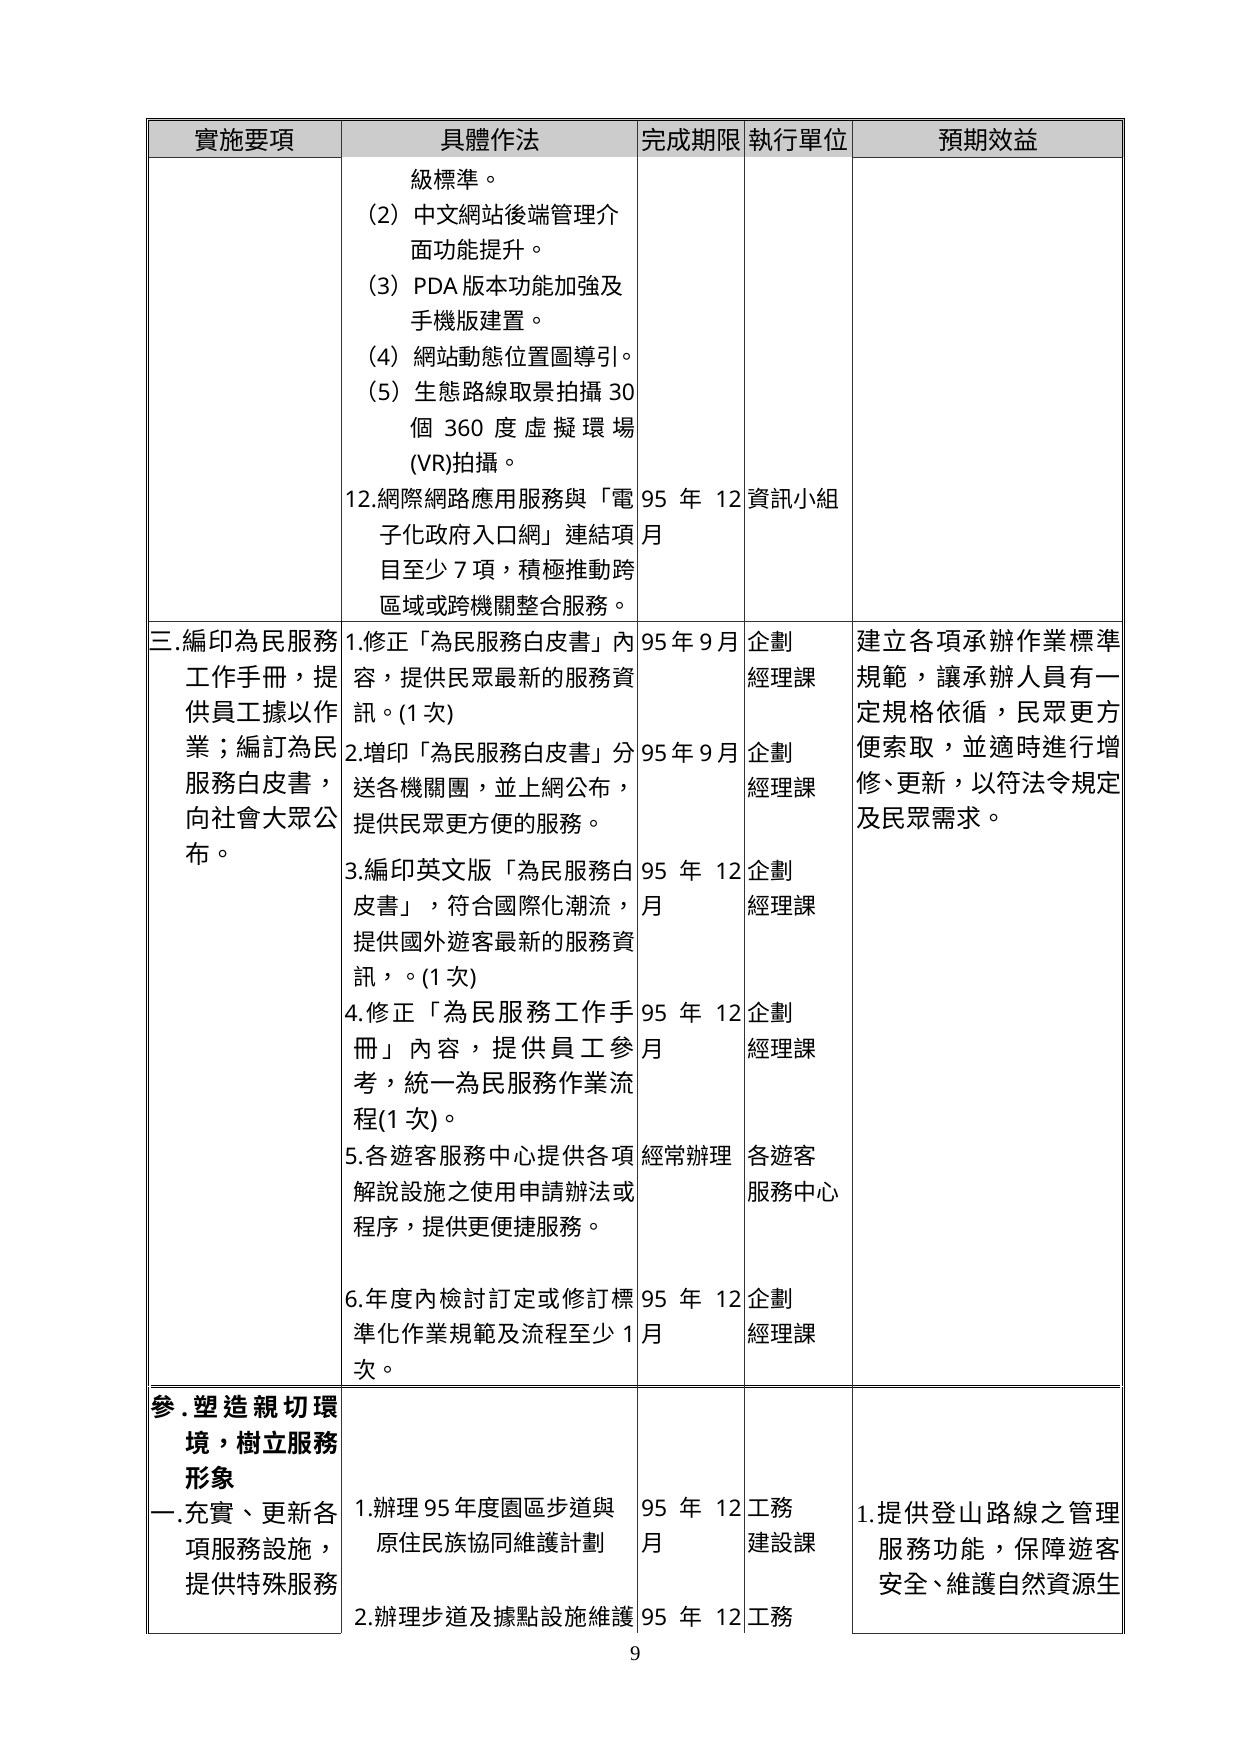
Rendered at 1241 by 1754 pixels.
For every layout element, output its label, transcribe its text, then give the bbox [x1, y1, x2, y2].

table_cell [638, 160, 744, 478]
table_cell 12.網際網路應用服務與「電子化政府入口網」連結項目至少7項，積極推動跨區域或跨機關整合服務。 [342, 480, 637, 621]
table_cell 2.増印「為民服務白皮書」分送各機關團，並上網公布，提供民眾更方便的服務。 [342, 733, 637, 848]
table_cell 95年12月 [638, 851, 744, 992]
table_cell 企劃 經理課 [745, 733, 852, 848]
table_header 具體作法 [342, 121, 637, 157]
table_cell 級標準。 （2）中文網站後端管理介面功能提升。 （3）PDA版本功能加強及手機版建置。 （4）網站動態位置圖導引。 （5）生態路線取景拍攝30個360度虛擬環場(VR)拍攝。 [342, 160, 637, 478]
table_cell [853, 158, 1122, 621]
table_header 實施要項 [149, 121, 341, 157]
table_cell 工務 建設課 [745, 1488, 852, 1594]
table_cell 95年9月 [638, 622, 744, 732]
table_cell 參.塑造親切環境，樹立服務形象 一.充實、更新各項服務設施，提供特殊服務 [148, 1385, 341, 1633]
table_cell 建立各項承辦作業標準規範，讓承辦人員有一定規格依循，民眾更方便索取，並適時進行增修、更新，以符法令規定及民眾需求。 [853, 622, 1122, 1385]
table_cell 2.辦理步道及據點設施維護 [342, 1597, 637, 1633]
table_cell 1.辦理95年度園區步道與原住民族協同維護計劃 [342, 1488, 637, 1594]
table_cell 1.提供登山路線之管理服務功能，保障遊客安全、維護自然資源生 [853, 1385, 1124, 1633]
table_cell 各遊客 服務中心 [745, 1136, 852, 1278]
table_header 完成期限 [638, 121, 744, 157]
table_cell 6.年度內檢討訂定或修訂標準化作業規範及流程至少1次。 [342, 1279, 637, 1385]
table_cell 工務 [745, 1597, 852, 1633]
table_cell 95年12月 [638, 994, 744, 1135]
table_cell 經常辦理 [638, 1136, 744, 1278]
table_cell 三.編印為民服務工作手冊，提供員工據以作業；編訂為民服務白皮書，向社會大眾公布。 [149, 622, 341, 1385]
table_cell 5.各遊客服務中心提供各項解說設施之使用申請辦法或程序，提供更便捷服務。 [342, 1136, 637, 1278]
table_cell [638, 1388, 744, 1485]
table_cell 企劃 經理課 [745, 994, 852, 1135]
table_cell [745, 1388, 852, 1485]
table_cell 資訊小組 [745, 480, 852, 621]
table_cell 1.修正「為民服務白皮書」內容，提供民眾最新的服務資訊。(1次) [342, 622, 637, 732]
table_cell [149, 158, 341, 621]
table_cell 企劃 經理課 [745, 1279, 852, 1385]
table_cell 企劃 經理課 [745, 622, 852, 732]
table_cell [342, 1388, 637, 1485]
table_header 預期效益 [853, 121, 1122, 157]
table_cell 95年12 [638, 1597, 744, 1633]
table_cell [745, 160, 852, 478]
table_cell 3.編印英文版「為民服務白皮書」，符合國際化潮流，提供國外遊客最新的服務資訊，。(1次) [342, 851, 637, 992]
table_cell 95年12月 [638, 1488, 744, 1594]
table_cell 95年12月 [638, 480, 744, 621]
table_cell 4.修正「為民服務工作手冊」內容，提供員工參考，統一為民服務作業流程(1次)。 [342, 994, 637, 1135]
table_cell 95年9月 [638, 733, 744, 848]
table_cell 95年12月 [638, 1279, 744, 1385]
table_cell 企劃 經理課 [745, 851, 852, 992]
table_header 執行單位 [745, 121, 852, 157]
